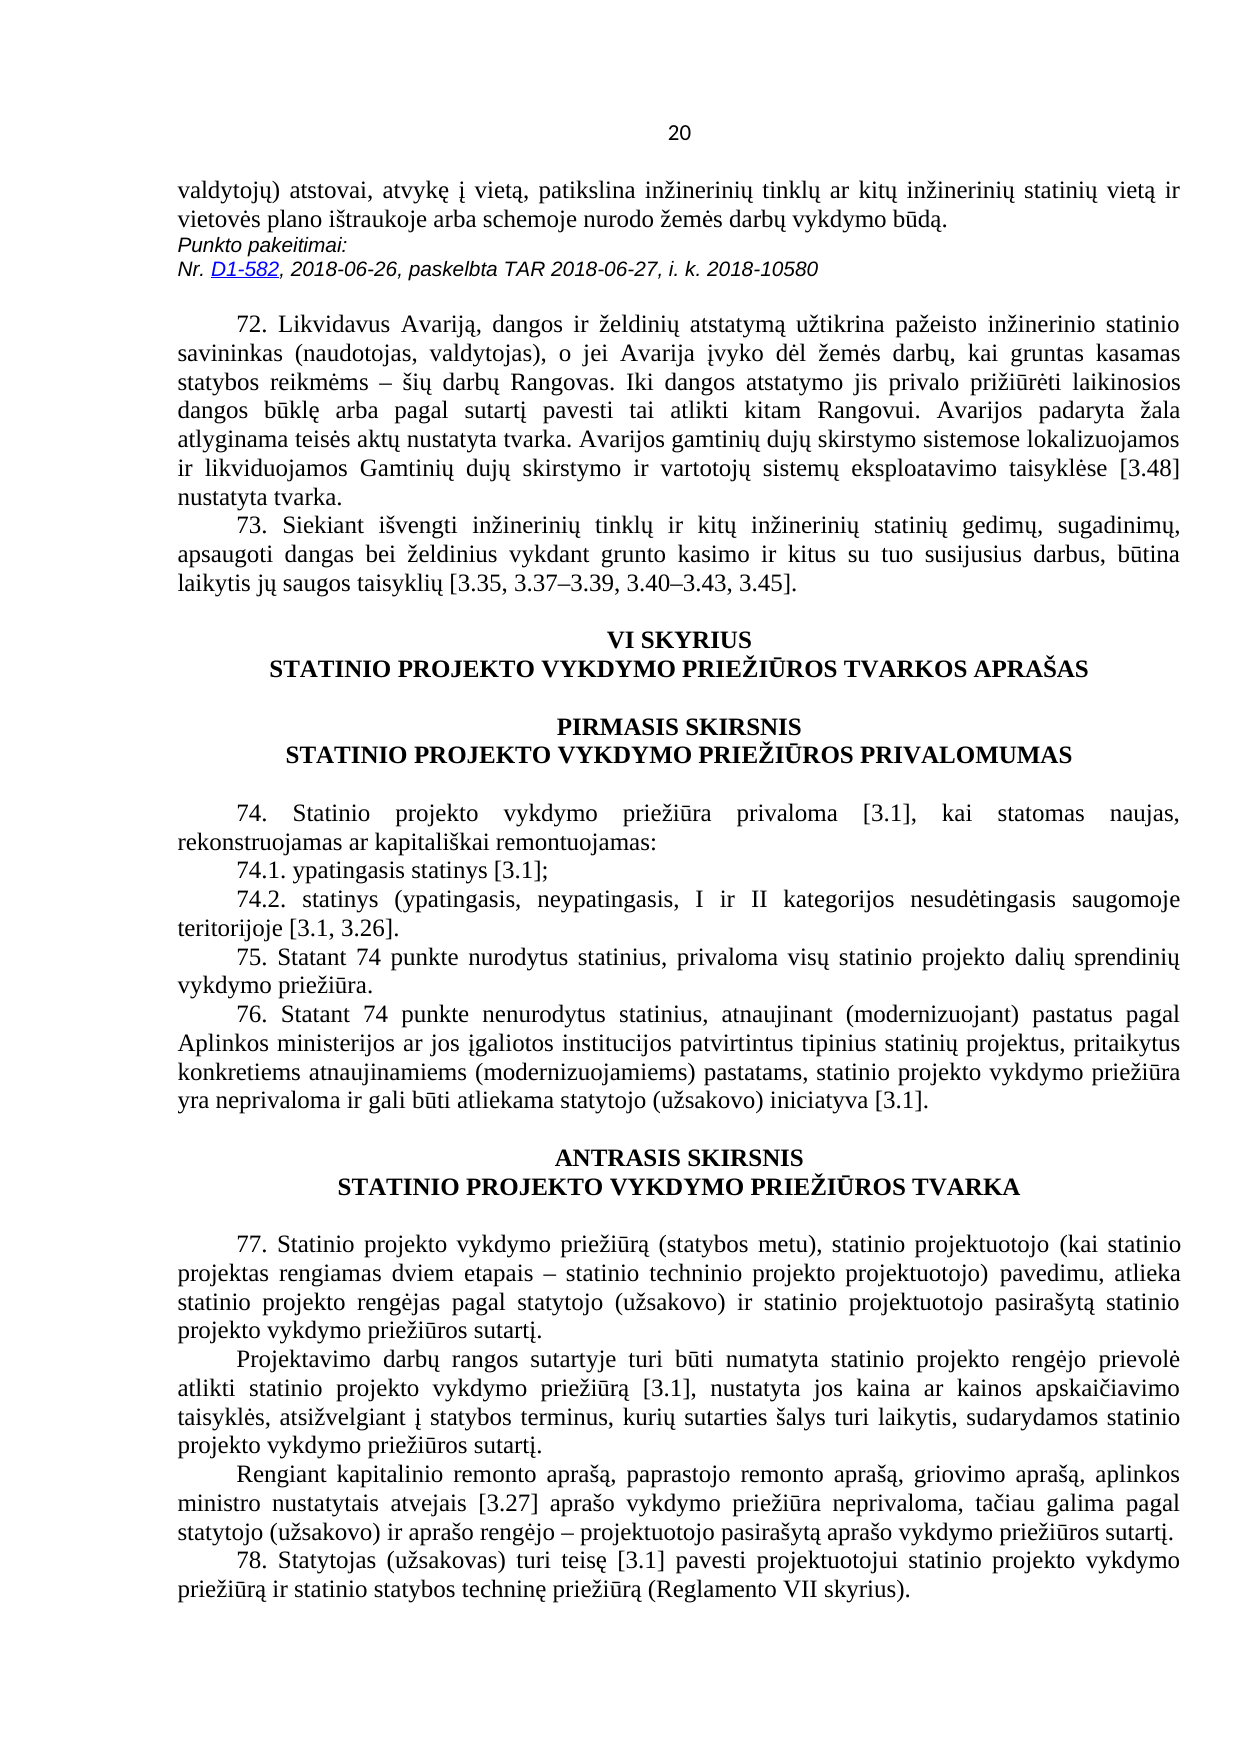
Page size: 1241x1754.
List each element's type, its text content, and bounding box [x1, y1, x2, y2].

text valdytojų) atstovai, atvykę į vietą, patikslina inžinerinių tinklų ar kitų inžinerinių statinių vietą ir vietovės plano ištraukoje arba schemoje nurodo žemės darbų vykdymo būdą. [177, 175, 1181, 232]
text PIRMASIS SKIRSNIS [177, 712, 1181, 740]
text 74.1. ypatingasis statinys [3.1]; [177, 855, 1181, 884]
text 75. Statant 74 punkte nurodytus statinius, privaloma visų statinio projekto dalių sprendinių vykdymo priežiūra. [177, 942, 1181, 999]
text ANTRASIS SKIRSNIS [177, 1143, 1181, 1172]
text 78. Statytojas (užsakovas) turi teisę [3.1] pavesti projektuotojui statinio projekto vykdymo priežiūrą ir statinio statybos techninę priežiūrą (Reglamento VII skyrius). [177, 1545, 1181, 1603]
text STATINIO PROJEKTO VYKDYMO PRIEŽIŪROS TVARKOS APRAŠAS [177, 654, 1181, 683]
text Punkto pakeitimai: [177, 232, 1181, 256]
text 74. Statinio projekto vykdymo priežiūra privaloma [3.1], kai statomas naujas, rekonstruojamas ar kapitališkai remontuojamas: [177, 798, 1181, 855]
text 74.2. statinys (ypatingasis, neypatingasis, I ir II kategorijos nesudėtingasis saugomoje teritorijoje [3.1, 3.26]. [177, 884, 1181, 942]
text VI SKYRIUS [177, 625, 1181, 654]
text STATINIO PROJEKTO VYKDYMO PRIEŽIŪROS PRIVALOMUMAS [177, 740, 1181, 769]
text Rengiant kapitalinio remonto aprašą, paprastojo remonto aprašą, griovimo aprašą, aplinkos ministro nustatytais atvejais [3.27] aprašo vykdymo priežiūra neprivaloma, tačiau galima pagal statytojo (užsakovo) ir aprašo rengėjo – projektuotojo pasirašytą aprašo vykdymo priežiūros sutartį. [177, 1459, 1181, 1545]
text 76. Statant 74 punkte nenurodytus statinius, atnaujinant (modernizuojant) pastatus pagal Aplinkos ministerijos ar jos įgaliotos institucijos patvirtintus tipinius statinių projektus, pritaikytus konkretiems atnaujinamiems (modernizuojamiems) pastatams, statinio projekto vykdymo priežiūra yra neprivaloma ir gali būti atliekama statytojo (užsakovo) iniciatyva [3.1]. [177, 999, 1181, 1114]
text STATINIO PROJEKTO VYKDYMO PRIEŽIŪROS TVARKA [177, 1172, 1181, 1200]
text Projektavimo darbų rangos sutartyje turi būti numatyta statinio projekto rengėjo prievolė atlikti statinio projekto vykdymo priežiūrą [3.1], nustatyta jos kaina ar kainos apskaičiavimo taisyklės, atsižvelgiant į statybos terminus, kurių sutarties šalys turi laikytis, sudarydamos statinio projekto vykdymo priežiūros sutartį. [177, 1344, 1181, 1459]
text Nr. D1-582, 2018-06-26, paskelbta TAR 2018-06-27, i. k. 2018-10580 [177, 256, 1181, 280]
text 72. Likvidavus Avariją, dangos ir želdinių atstatymą užtikrina pažeisto inžinerinio statinio savininkas (naudotojas, valdytojas), o jei Avarija įvyko dėl žemės darbų, kai gruntas kasamas statybos reikmėms – šių darbų Rangovas. Iki dangos atstatymo jis privalo prižiūrėti laikinosios dangos būklę arba pagal sutartį pavesti tai atlikti kitam Rangovui. Avarijos padaryta žala atlyginama teisės aktų nustatyta tvarka. Avarijos gamtinių dujų skirstymo sistemose lokalizuojamos ir likviduojamos Gamtinių dujų skirstymo ir vartotojų sistemų eksploatavimo taisyklėse [3.48] nustatyta tvarka. [177, 309, 1181, 510]
text 73. Siekiant išvengti inžinerinių tinklų ir kitų inžinerinių statinių gedimų, sugadinimų, apsaugoti dangas bei želdinius vykdant grunto kasimo ir kitus su tuo susijusius darbus, būtina laikytis jų saugos taisyklių [3.35, 3.37–3.39, 3.40–3.43, 3.45]. [177, 510, 1181, 597]
text 77. Statinio projekto vykdymo priežiūrą (statybos metu), statinio projektuotojo (kai statinio projektas rengiamas dviem etapais – statinio techninio projekto projektuotojo) pavedimu, atlieka statinio projekto rengėjas pagal statytojo (užsakovo) ir statinio projektuotojo pasirašytą statinio projekto vykdymo priežiūros sutartį. [177, 1229, 1181, 1344]
